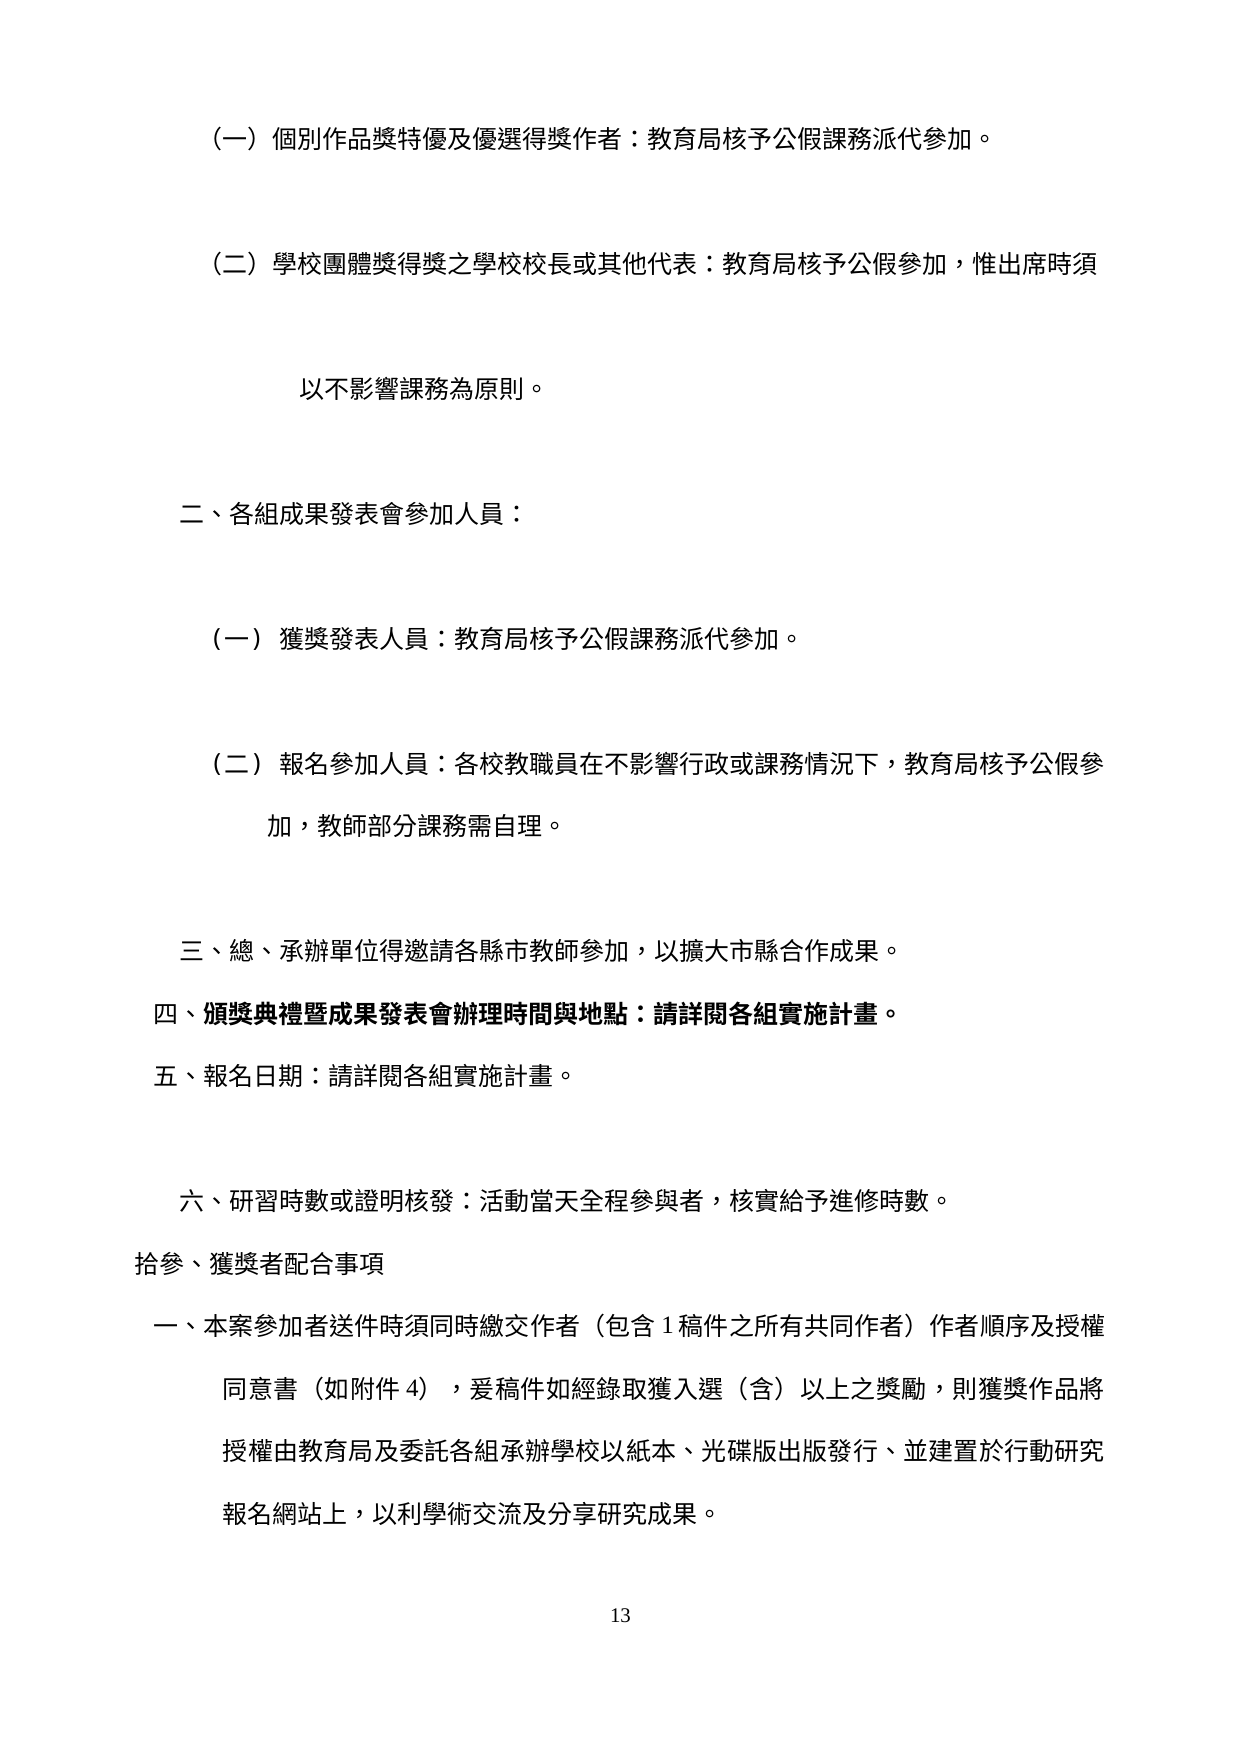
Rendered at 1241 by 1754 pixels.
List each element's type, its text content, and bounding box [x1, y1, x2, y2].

text 拾參、獲獎者配合事項 [134, 1221, 1106, 1283]
text 五、報名日期：請詳閱各組實施計畫。 [134, 1033, 1106, 1096]
text (二) 報名參加人員：各校教職員在不影響行政或課務情況下，教育局核予公假參加，教師部分課務需自理。 [134, 721, 1106, 846]
text （一）個別作品獎特優及優選得獎作者：教育局核予公假課務派代參加。 [138, 96, 1106, 158]
text 三、總、承辦單位得邀請各縣市教師參加，以擴大市縣合作成果。 [119, 908, 1106, 971]
text (一) 獲獎發表人員：教育局核予公假課務派代參加。 [134, 596, 1106, 658]
text （二）學校團體獎得獎之學校校長或其他代表：教育局核予公假參加，惟出席時須 [138, 221, 1106, 283]
text 二、各組成果發表會參加人員： [134, 471, 1106, 533]
text 四、頒獎典禮暨成果發表會辦理時間與地點：請詳閱各組實施計畫。 [134, 971, 1106, 1033]
text 一、本案參加者送件時須同時繳交作者（包含1稿件之所有共同作者）作者順序及授權同意書（如附件4），爰稿件如經錄取獲入選（含）以上之獎勵，則獲獎作品將授權由教育局及委託各組承辦學校以紙本、光碟版出版發行、並建置於行動研究報名網站上，以利學術交流及分享研究成果。 [134, 1283, 1106, 1533]
text 六、研習時數或證明核發：活動當天全程參與者，核實給予進修時數。 [119, 1158, 1106, 1221]
text 以不影響課務為原則。 [134, 346, 1106, 408]
